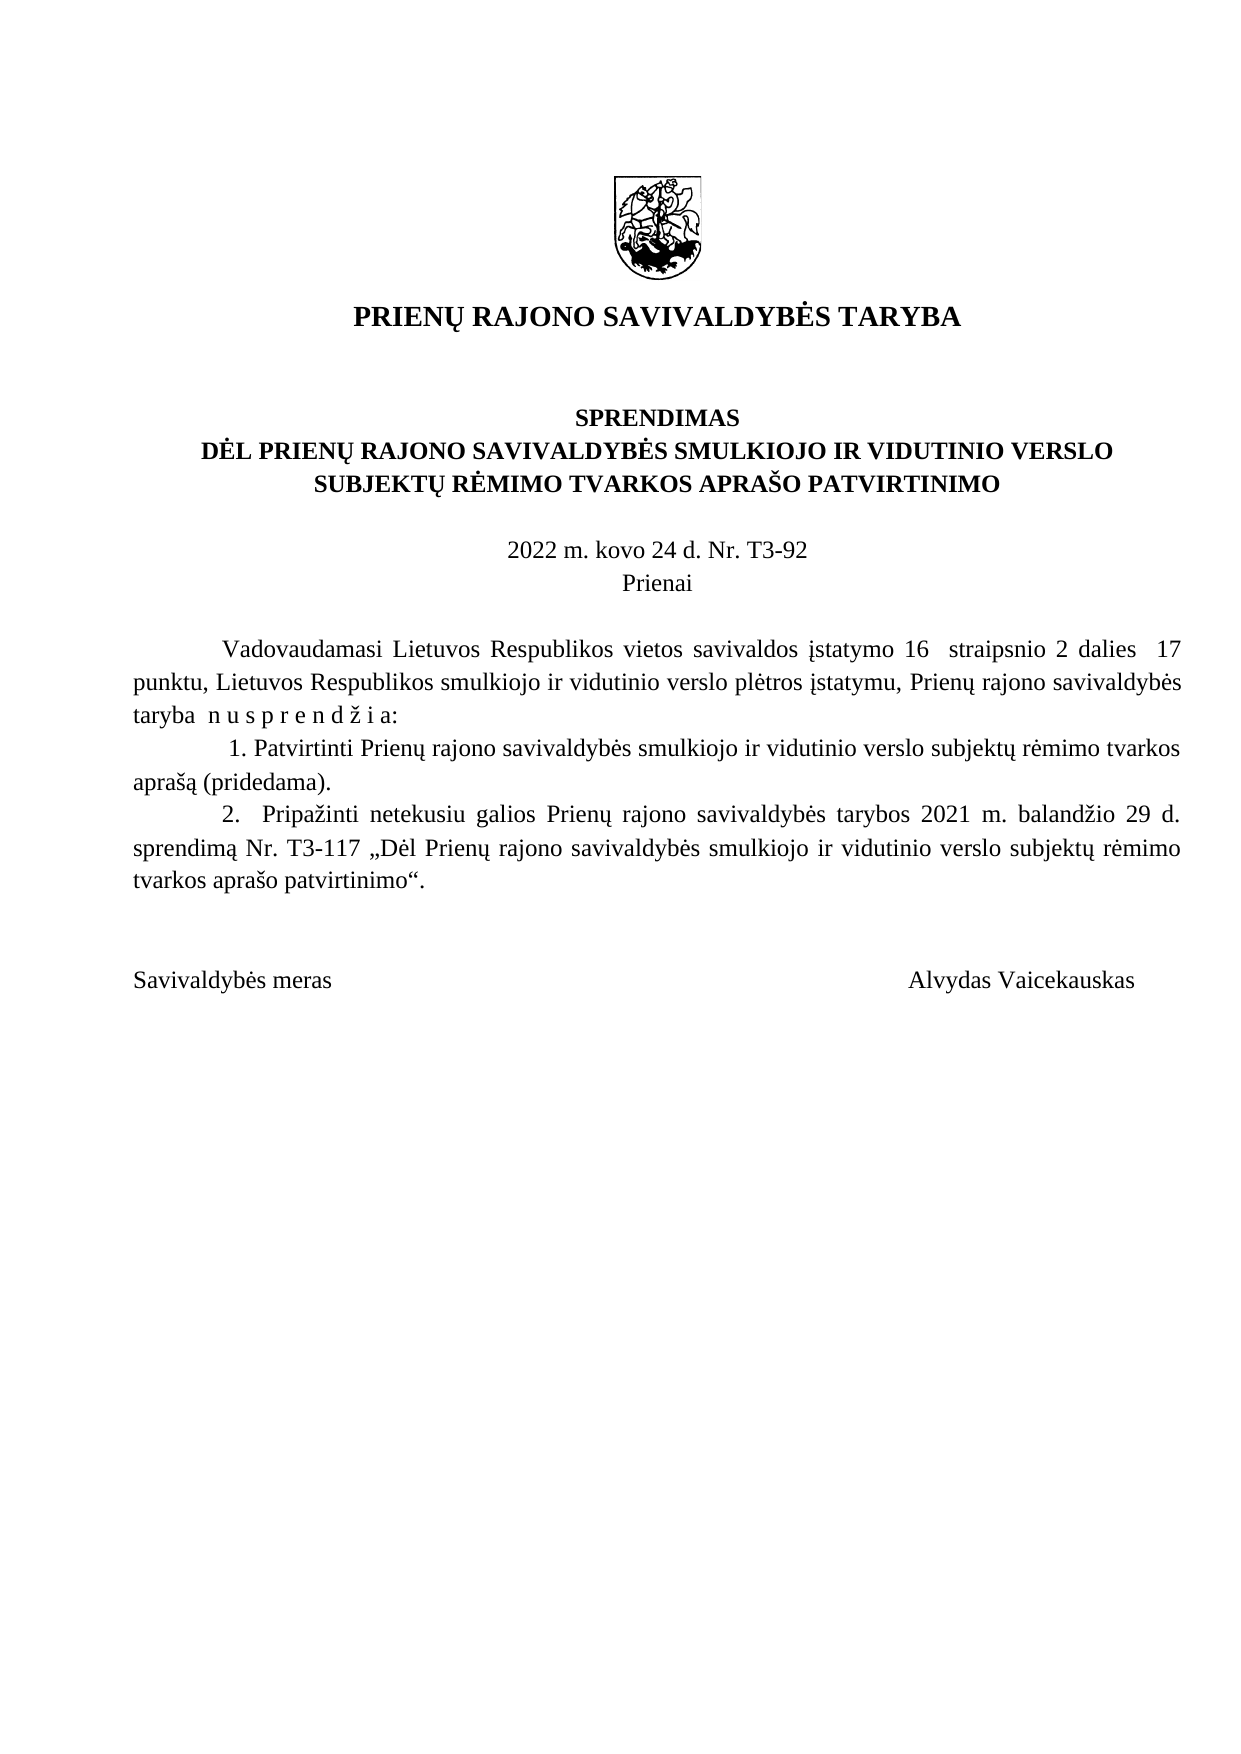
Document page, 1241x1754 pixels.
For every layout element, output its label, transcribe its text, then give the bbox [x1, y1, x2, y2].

text 1. Patvirtinti Prienų rajono savivaldybės smulkiojo ir vidutinio verslo subjektų rėmimo tvarkos aprašą (pridedama). [133, 733, 1182, 795]
text Vadovaudamasi Lietuvos Respublikos vietos savivaldos įstatymo 16 straipsnio 2 dalies 17 punktu, Lietuvos Respublikos smulkiojo ir vidutinio verslo plėtros įstatymu, Prienų rajono savivaldybės taryba n u s p r e n d ž i a: [133, 634, 1182, 729]
text 2022 m. kovo 24 d. Nr. T3-92 [133, 535, 1182, 564]
text 2. Pripažinti netekusiu galios Prienų rajono savivaldybės tarybos 2021 m. balandžio 29 d. sprendimą Nr. T3-117 „Dėl Prienų rajono savivaldybės smulkiojo ir vidutinio verslo subjektų rėmimo tvarkos aprašo patvirtinimo“. [133, 799, 1182, 894]
text Prienai [133, 568, 1182, 597]
text Savivaldybės meras Alvydas Vaicekauskas [133, 965, 1182, 993]
text SPRENDIMAS [133, 403, 1182, 432]
text PRIENŲ RAJONO SAVIVALDYBĖS TARYBA [133, 299, 1182, 332]
text DĖL PRIENŲ RAJONO SAVIVALDYBĖS SMULKIOJO IR VIDUTINIO VERSLO SUBJEKTŲ RĖMIMO TVARKOS APRAŠO PATVIRTINIMO [133, 436, 1182, 498]
